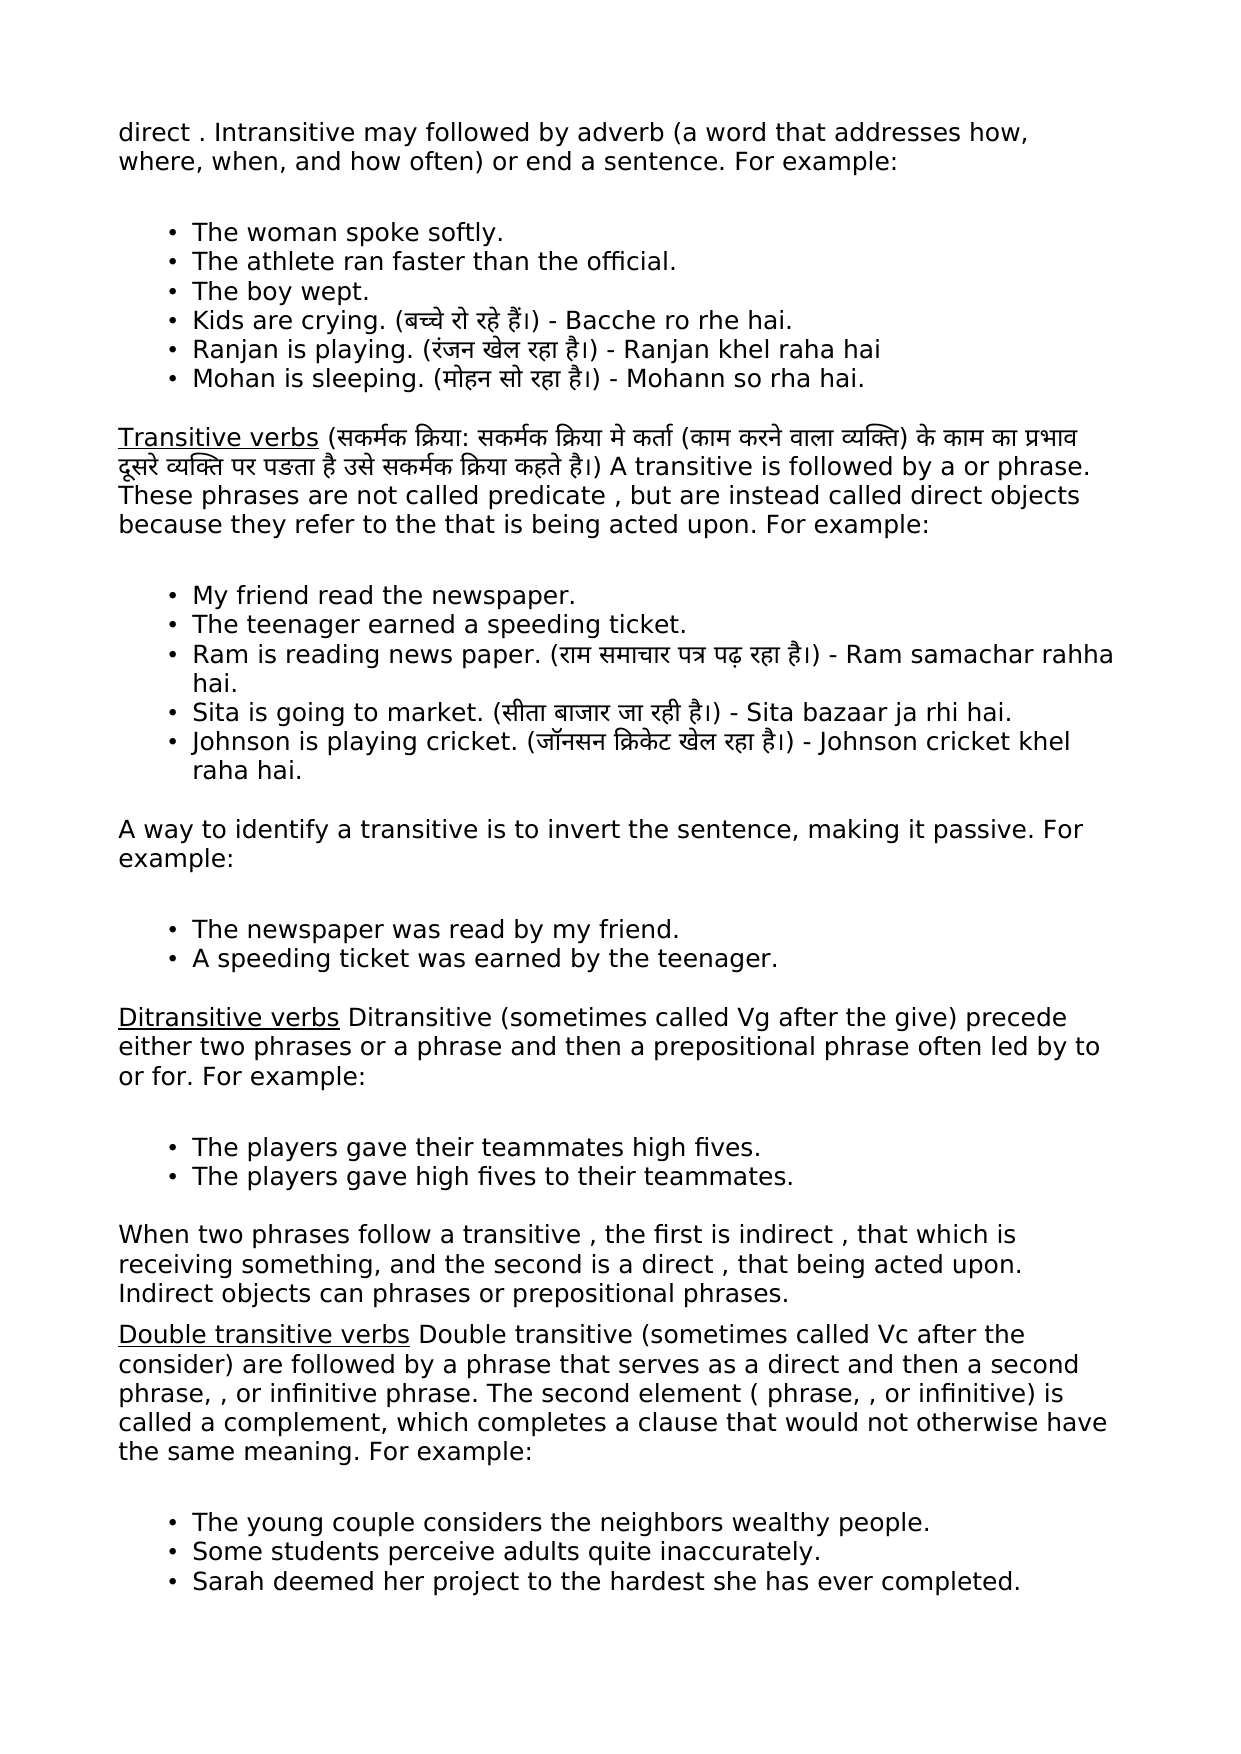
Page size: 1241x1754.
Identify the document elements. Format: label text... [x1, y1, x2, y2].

text Double transitive verbs Double transitive (sometimes called Vc after the consider) are followed by a phrase that serves as a direct and then a second phrase, , or infinitive phrase. The second element ( phrase, , or infinitive) is called a complement, which completes a clause that would not otherwise have the same meaning. For example: [118, 1321, 1122, 1466]
text A way to identify a transitive is to invert the sentence, making it passive. For example: [118, 815, 1122, 873]
list The boy wept. [177, 277, 1122, 306]
list Sarah deemed her project to the hardest she has ever completed. [177, 1567, 1122, 1596]
text When two phrases follow a transitive , the first is indirect , that which is receiving something, and the second is a direct , that being acted upon. Indirect objects can phrases or prepositional phrases. [118, 1221, 1122, 1308]
list Ram is reading news paper. (राम समाचार पत्र पढ़ रहा है।) - Ram samachar rahha hai. [177, 640, 1122, 698]
list Kids are crying. (बच्चे रो रहे हैं।) - Bacche ro rhe hai. [177, 306, 1122, 335]
list A speeding ticket was earned by the teenager. [177, 945, 1122, 974]
list The young couple considers the neighbors wealthy people. [177, 1508, 1122, 1538]
list Johnson is playing cricket. (जॉनसन क्रिकेट खेल रहा है।) - Johnson cricket khel raha hai. [177, 727, 1122, 786]
list The newspaper was read by my friend. [177, 916, 1122, 945]
list Sita is going to market. (सीता बाजार जा रही है।) - Sita bazaar ja rhi hai. [177, 698, 1122, 727]
list The woman spoke softly. [177, 218, 1122, 248]
list Some students perceive adults quite inaccurately. [177, 1538, 1122, 1567]
text direct . Intransitive may followed by adverb (a word that addresses how, where, when, and how often) or end a sentence. For example: [118, 118, 1122, 176]
list The athlete ran faster than the official. [177, 248, 1122, 277]
list The players gave high fives to their teammates. [177, 1162, 1122, 1191]
list My friend read the newspaper. [177, 582, 1122, 611]
text Ditransitive verbs Ditransitive (sometimes called Vg after the give) precede either two phrases or a phrase and then a prepositional phrase often led by to or for. For example: [118, 1003, 1122, 1091]
list Ranjan is playing. (रंजन खेल रहा है।) - Ranjan khel raha hai [177, 335, 1122, 364]
list The players gave their teammates high fives. [177, 1133, 1122, 1162]
list Mohan is sleeping. (मोहन सो रहा है।) - Mohann so rha hai. [177, 364, 1122, 393]
list The teenager earned a speeding ticket. [177, 611, 1122, 640]
text Transitive verbs (सकर्मक क्रिया: सकर्मक क्रिया मे कर्ता (काम करने वाला व्यक्ति) के काम का प्रभाव दूसरे व्यक्ति पर पङता है उसे सकर्मक क्रिया कहते है।) A transitive is followed by a or phrase. These phrases are not called predicate , but are instead called direct objects because they refer to the that is being acted upon. For example: [118, 423, 1122, 539]
